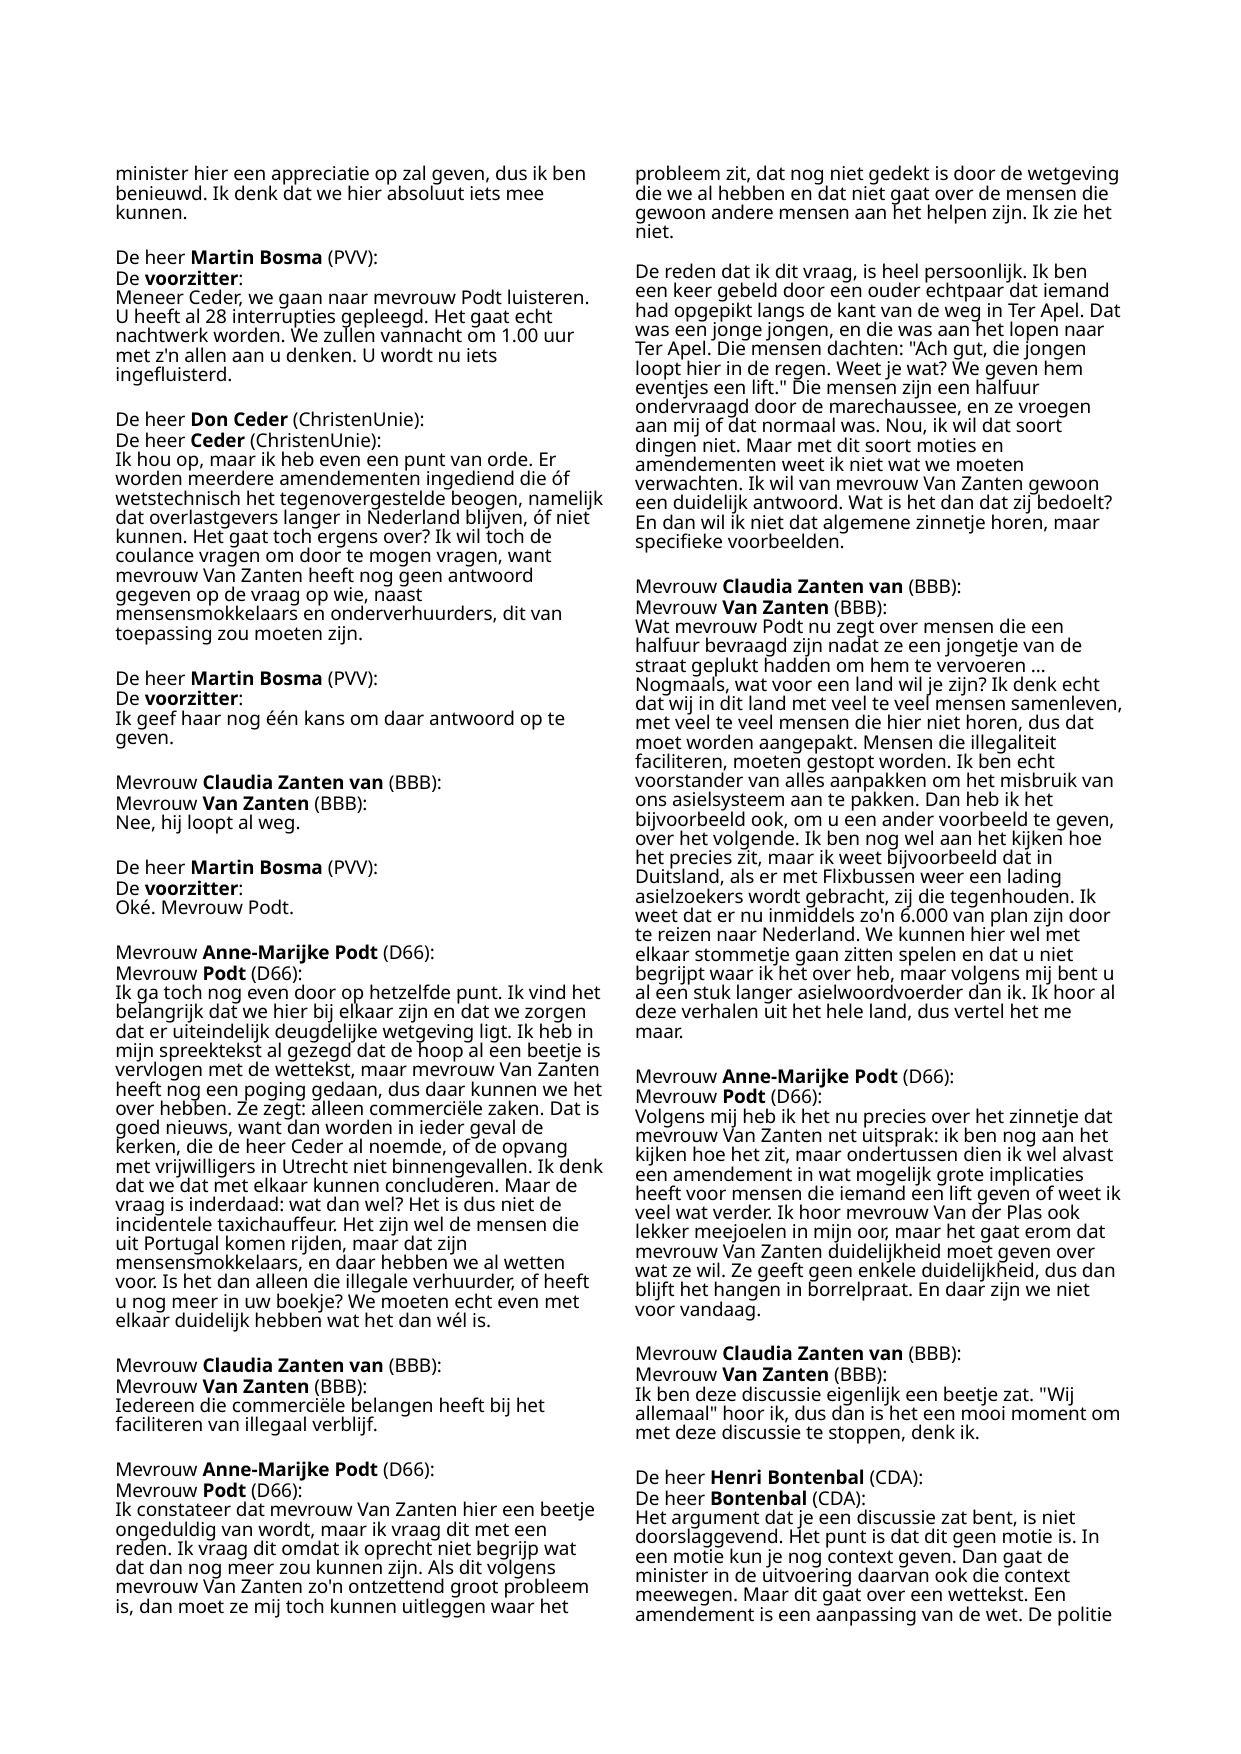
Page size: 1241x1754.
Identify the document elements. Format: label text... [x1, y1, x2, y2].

text De reden dat ik dit vraag, is heel persoonlijk. Ik ben een keer gebeld door een ouder echtpaar dat iemand had opgepikt langs de kant van de weg in Ter Apel. Dat was een jonge jongen, en die was aan het lopen naar Ter Apel. Die mensen dachten: "Ach gut, die jongen loopt hier in de regen. Weet je wat? We geven hem eventjes een lift." Die mensen zijn een halfuur ondervraagd door de marechaussee, en ze vroegen aan mij of dat normaal was. Nou, ik wil dat soort dingen niet. Maar met dit soort moties en amendementen weet ik niet wat we moeten verwachten. Ik wil van mevrouw Van Zanten gewoon een duidelijk antwoord. Wat is het dan dat zij bedoelt? En dan wil ik niet dat algemene zinnetje horen, maar specifieke voorbeelden. [635, 263, 1125, 552]
text Ik ga toch nog even door op hetzelfde punt. Ik vind het belangrijk dat we hier bij elkaar zijn en dat we zorgen dat er uiteindelijk deugdelijke wetgeving ligt. Ik heb in mijn spreektekst al gezegd dat de hoop al een beetje is vervlogen met de wettekst, maar mevrouw Van Zanten heeft nog een poging gedaan, dus daar kunnen we het over hebben. Ze zegt: alleen commerciële zaken. Dat is goed nieuws, want dan worden in ieder geval de kerken, die de heer Ceder al noemde, of de opvang met vrijwilligers in Utrecht niet binnengevallen. Ik denk dat we dat met elkaar kunnen concluderen. Maar de vraag is inderdaad: wat dan wel? Het is dus niet de incidentele taxichauffeur. Het zijn wel de mensen die uit Portugal komen rijden, maar dat zijn mensensmokkelaars, en daar hebben we al wetten voor. Is het dan alleen die illegale verhuurder, of heeft u nog meer in uw boekje? We moeten echt even met elkaar duidelijk hebben wat het dan wél is. [115, 984, 605, 1331]
text Nee, hij loopt al weg. [115, 814, 605, 833]
text Ik constateer dat mevrouw Van Zanten hier een beetje ongeduldig van wordt, maar ik vraag dit met een reden. Ik vraag dit omdat ik oprecht niet begrijp wat dat dan nog meer zou kunnen zijn. Als dit volgens mevrouw Van Zanten zo'n ontzettend groot probleem is, dan moet ze mij toch kunnen uitleggen waar het [115, 1501, 605, 1617]
text Mevrouw Van Zanten (BBB): [115, 1378, 605, 1397]
text Mevrouw Van Zanten (BBB): [635, 599, 1125, 618]
text De heer Martin Bosma (PVV): [115, 854, 605, 880]
text probleem zit, dat nog niet gedekt is door de wetgeving die we al hebben en dat niet gaat over de mensen die gewoon andere mensen aan het helpen zijn. Ik zie het niet. [635, 165, 1125, 242]
text De heer Ceder (ChristenUnie): [115, 432, 605, 451]
text De voorzitter: [115, 690, 605, 710]
text Mevrouw Anne-Marijke Podt (D66): [635, 1063, 1125, 1088]
text Oké. Mevrouw Podt. [115, 899, 605, 918]
text Ik hou op, maar ik heb even een punt van orde. Er worden meerdere amendementen ingediend die óf wetstechnisch het tegenovergestelde beogen, namelijk dat overlastgevers langer in Nederland blijven, óf niet kunnen. Het gaat toch ergens over? Ik wil toch de coulance vragen om door te mogen vragen, want mevrouw Van Zanten heeft nog geen antwoord gegeven op de vraag op wie, naast mensensmokkelaars en onderverhuurders, dit van toepassing zou moeten zijn. [115, 451, 605, 644]
text Iedereen die commerciële belangen heeft bij het faciliteren van illegaal verblijf. [115, 1397, 605, 1436]
text Volgens mij heb ik het nu precies over het zinnetje dat mevrouw Van Zanten net uitsprak: ik ben nog aan het kijken hoe het zit, maar ondertussen dien ik wel alvast een amendement in wat mogelijk grote implicaties heeft voor mensen die iemand een lift geven of weet ik veel wat verder. Ik hoor mevrouw Van der Plas ook lekker meejoelen in mijn oor, maar het gaat erom dat mevrouw Van Zanten duidelijkheid moet geven over wat ze wil. Ze geeft geen enkele duidelijkheid, dus dan blijft het hangen in borrelpraat. En daar zijn we niet voor vandaag. [635, 1108, 1125, 1320]
text De voorzitter: [115, 880, 605, 899]
text De voorzitter: [115, 270, 605, 289]
text Wat mevrouw Podt nu zegt over mensen die een halfuur bevraagd zijn nadat ze een jongetje van de straat geplukt hadden om hem te vervoeren … Nogmaals, wat voor een land wil je zijn? Ik denk echt dat wij in dit land met veel te veel mensen samenleven, met veel te veel mensen die hier niet horen, dus dat moet worden aangepakt. Mensen die illegaliteit faciliteren, moeten gestopt worden. Ik ben echt voorstander van alles aanpakken om het misbruik van ons asielsysteem aan te pakken. Dan heb ik het bijvoorbeeld ook, om u een ander voorbeeld te geven, over het volgende. Ik ben nog wel aan het kijken hoe het precies zit, maar ik weet bijvoorbeeld dat in Duitsland, als er met Flixbussen weer een lading asielzoekers wordt gebracht, zij die tegenhouden. Ik weet dat er nu inmiddels zo'n 6.000 van plan zijn door te reizen naar Nederland. We kunnen hier wel met elkaar stommetje gaan zitten spelen en dat u niet begrijpt waar ik het over heb, maar volgens mij bent u al een stuk langer asielwoordvoerder dan ik. Ik hoor al deze verhalen uit het hele land, dus vertel het me maar. [635, 618, 1125, 1042]
text Mevrouw Anne-Marijke Podt (D66): [115, 1456, 605, 1482]
text Ik ben deze discussie eigenlijk een beetje zat. "Wij allemaal" hoor ik, dus dan is het een mooi moment om met deze discussie te stoppen, denk ik. [635, 1386, 1125, 1443]
text minister hier een appreciatie op zal geven, dus ik ben benieuwd. Ik denk dat we hier absoluut iets mee kunnen. [115, 165, 605, 223]
text Mevrouw Claudia Zanten van (BBB): [635, 1341, 1125, 1366]
text De heer Martin Bosma (PVV): [115, 244, 605, 270]
text Mevrouw Podt (D66): [115, 965, 605, 984]
text Mevrouw Van Zanten (BBB): [115, 795, 605, 814]
text Mevrouw Van Zanten (BBB): [635, 1366, 1125, 1386]
text De heer Martin Bosma (PVV): [115, 665, 605, 690]
text Mevrouw Podt (D66): [115, 1482, 605, 1501]
text Mevrouw Claudia Zanten van (BBB): [115, 1352, 605, 1378]
text De heer Bontenbal (CDA): [635, 1490, 1125, 1509]
text Mevrouw Claudia Zanten van (BBB): [115, 769, 605, 795]
text Mevrouw Anne-Marijke Podt (D66): [115, 939, 605, 965]
text De heer Don Ceder (ChristenUnie): [115, 406, 605, 432]
text Meneer Ceder, we gaan naar mevrouw Podt luisteren. U heeft al 28 interrupties gepleegd. Het gaat echt nachtwerk worden. We zullen vannacht om 1.00 uur met z'n allen aan u denken. U wordt nu iets ingefluisterd. [115, 289, 605, 385]
text Mevrouw Podt (D66): [635, 1088, 1125, 1108]
text Ik geef haar nog één kans om daar antwoord op te geven. [115, 710, 605, 748]
text Het argument dat je een discussie zat bent, is niet doorslaggevend. Het punt is dat dit geen motie is. In een motie kun je nog context geven. Dan gaat de minister in de uitvoering daarvan ook die context meewegen. Maar dit gaat over een wettekst. Een amendement is een aanpassing van de wet. De politie [635, 1509, 1125, 1625]
text De heer Henri Bontenbal (CDA): [635, 1464, 1125, 1490]
text Mevrouw Claudia Zanten van (BBB): [635, 573, 1125, 599]
